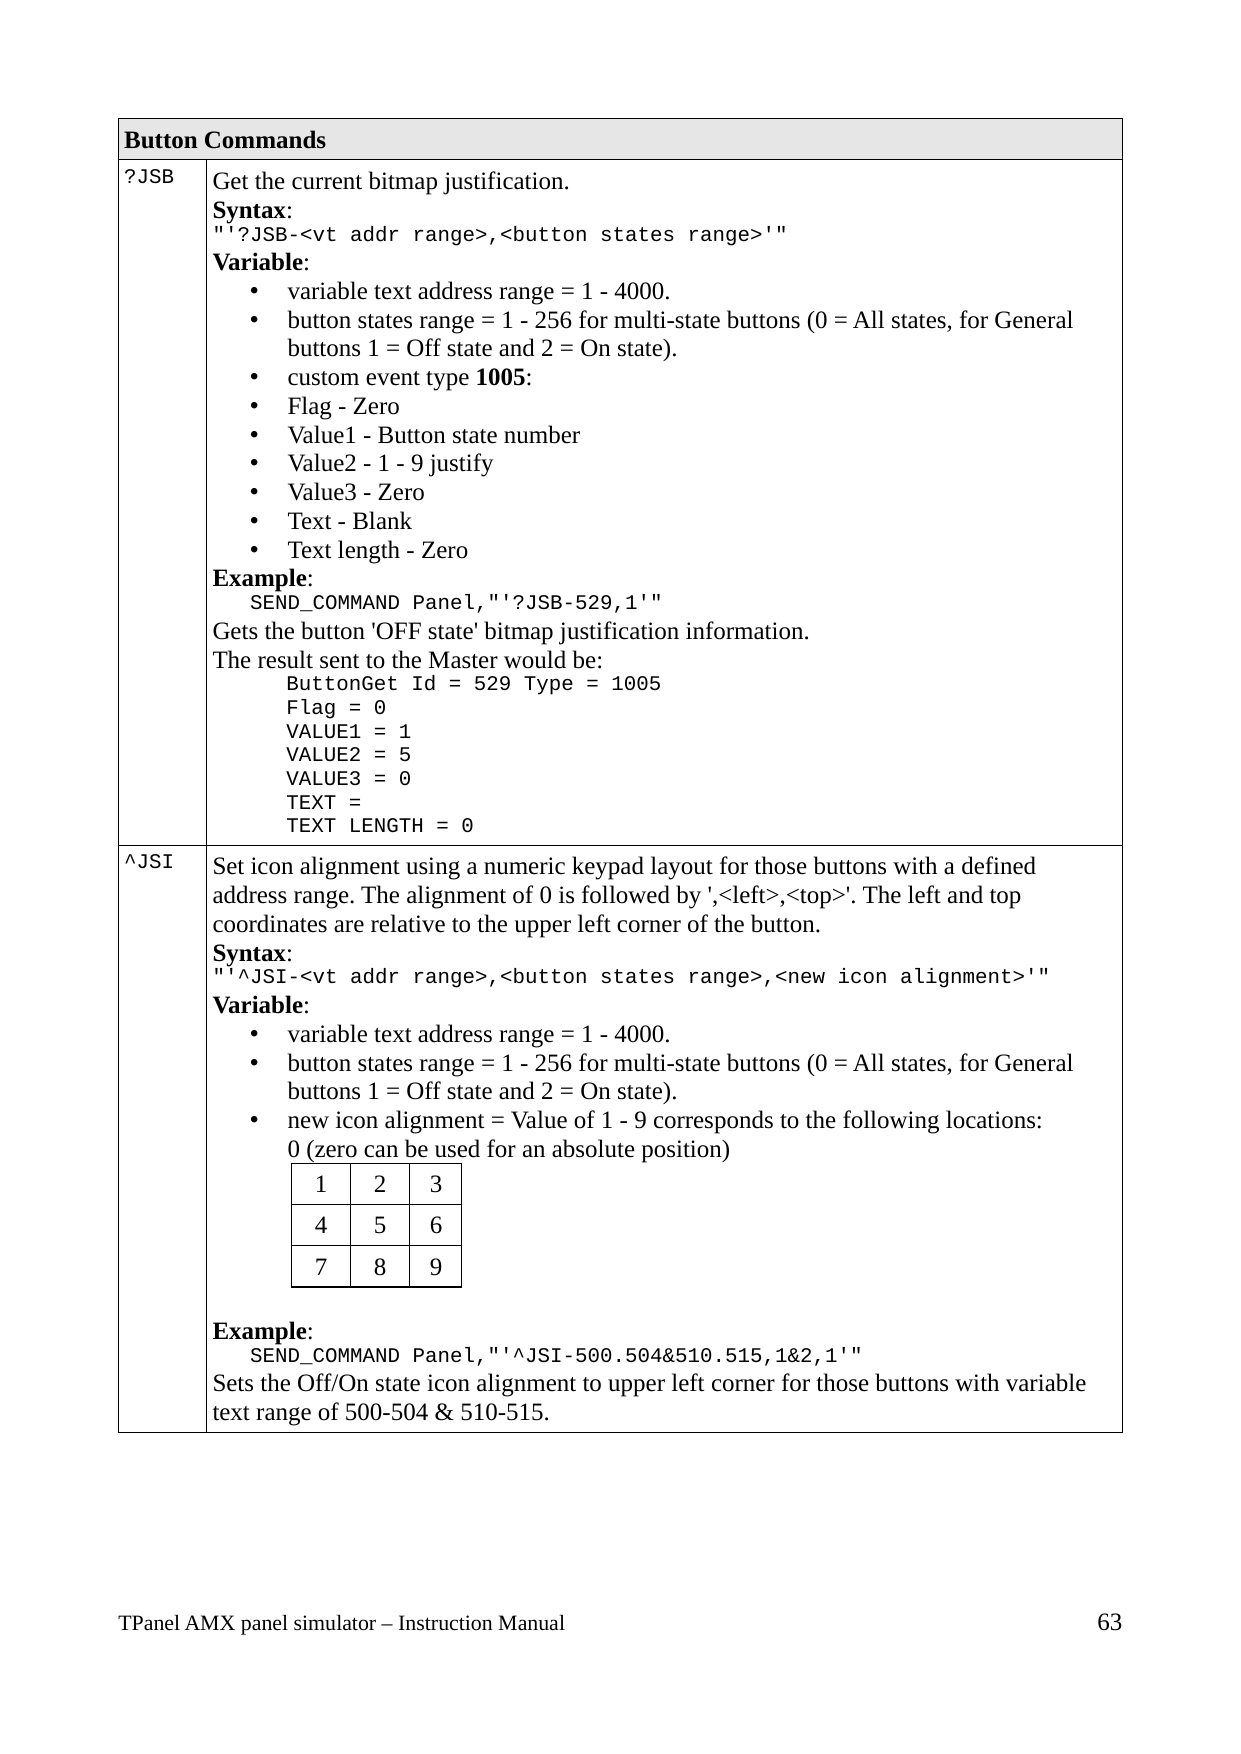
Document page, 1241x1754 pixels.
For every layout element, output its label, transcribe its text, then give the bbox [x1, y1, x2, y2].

table_cell 4 [292, 1205, 350, 1245]
table_cell ^JSI [119, 846, 206, 1432]
table_cell 6 [410, 1205, 461, 1245]
table_cell 8 [351, 1246, 409, 1286]
table_header 2 [351, 1164, 409, 1204]
table_cell Set icon alignment using a numeric keypad layout for those buttons with a defined address range. The alignment of 0 is followed by ',<left>,<top>'. The left and top coordinates are relative to the upper left corner of the button. Syntax: "'^JSI-<vt addr range>,<button states range>,<new icon alignment>'" Variable: variable text address range = 1 - 4000. button states range = 1 - 256 for multi-state buttons (0 = All states, for General buttons 1 = Off state and 2 = On state). new icon alignment = Value of 1 - 9 corresponds to the following locations: 0 (zero can be used for an absolute position) Example: SEND_COMMAND Panel,"'^JSI-500.504&510.515,1&2,1'" Sets the Off/On state icon alignment to upper left corner for those buttons with variable text range of 500-504 & 510-515. [207, 846, 1122, 1432]
table_cell 7 [292, 1246, 350, 1286]
table_header 1 [292, 1164, 350, 1204]
table_header Button Commands [119, 119, 1122, 159]
table_cell 9 [410, 1246, 461, 1286]
table_cell ?JSB [119, 160, 206, 845]
table_cell 5 [351, 1205, 409, 1245]
table_cell Get the current bitmap justification. Syntax: "'?JSB-<vt addr range>,<button states range>'" Variable: variable text address range = 1 - 4000. button states range = 1 - 256 for multi-state buttons (0 = All states, for General buttons 1 = Off state and 2 = On state). custom event type 1005: Flag - Zero Value1 - Button state number Value2 - 1 - 9 justify Value3 - Zero Text - Blank Text length - Zero Example: SEND_COMMAND Panel,"'?JSB-529,1'" Gets the button 'OFF state' bitmap justification information. The result sent to the Master would be: ButtonGet Id = 529 Type = 1005 Flag = 0 VALUE1 = 1 VALUE2 = 5 VALUE3 = 0 TEXT = TEXT LENGTH = 0 [207, 160, 1122, 845]
table_header 3 [410, 1164, 461, 1204]
